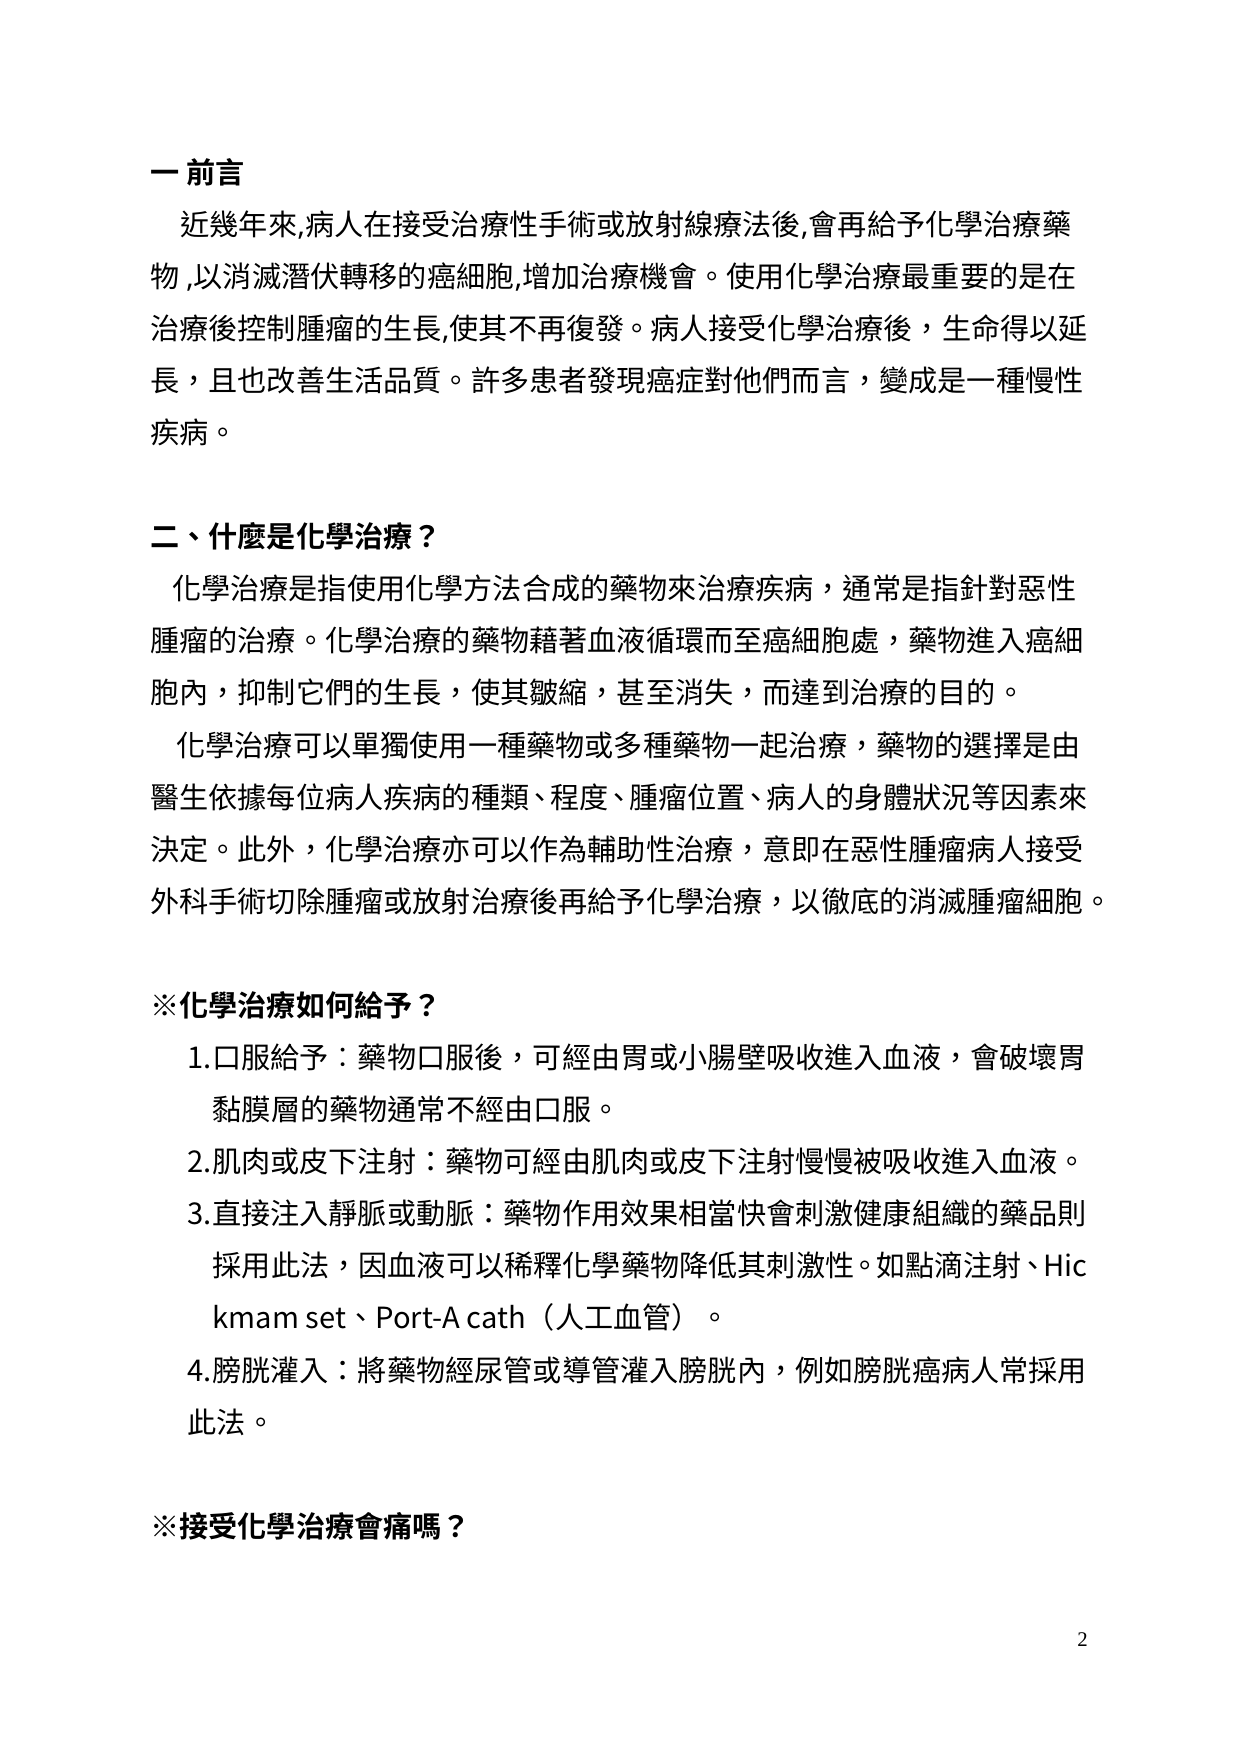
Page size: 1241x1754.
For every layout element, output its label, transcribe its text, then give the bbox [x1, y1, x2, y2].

text 一 前言 [150, 141, 1087, 193]
text 1.口服給予︰藥物口服後，可經由胃或小腸壁吸收進入血液，會破壞胃黏膜層的藥物通常不經由口服。 [187, 1027, 1087, 1131]
text 4.膀胱灌入：將藥物經尿管或導管灌入膀胱內，例如膀胱癌病人常採用此法。 [187, 1339, 1087, 1443]
text 二、什麼是化學治療？ [150, 506, 1087, 558]
text 化學治療可以單獨使用一種藥物或多種藥物一起治療，藥物的選擇是由醫生依據每位病人疾病的種類、程度、腫瘤位置、病人的身體狀況等因素來決定。此外，化學治療亦可以作為輔助性治療，意即在惡性腫瘤病人接受外科手術切除腫瘤或放射治療後再給予化學治療，以徹底的消滅腫瘤細胞。 [150, 714, 1087, 923]
text 近幾年來,病人在接受治療性手術或放射線療法後,會再給予化學治療藥物 ,以消滅潛伏轉移的癌細胞,增加治療機會。使用化學治療最重要的是在治療後控制腫瘤的生長,使其不再復發。病人接受化學治療後，生命得以延長，且也改善生活品質。許多患者發現癌症對他們而言，變成是一種慢性疾病。 [150, 193, 1087, 454]
text ※接受化學治療會痛嗎？ [150, 1496, 1087, 1548]
text 化學治療是指使用化學方法合成的藥物來治療疾病，通常是指針對惡性腫瘤的治療。化學治療的藥物藉著血液循環而至癌細胞處，藥物進入癌細胞內，抑制它們的生長，使其皺縮，甚至消失，而達到治療的目的。 [150, 558, 1087, 714]
text 3.直接注入靜脈或動脈：藥物作用效果相當快會刺激健康組織的藥品則採用此法，因血液可以稀釋化學藥物降低其刺激性。如點滴注射、Hickmam set、Port-A cath（人工血管）。 [187, 1183, 1087, 1339]
text 2.肌肉或皮下注射：藥物可經由肌肉或皮下注射慢慢被吸收進入血液。 [187, 1131, 1087, 1183]
text ※化學治療如何給予？ [150, 975, 1087, 1027]
